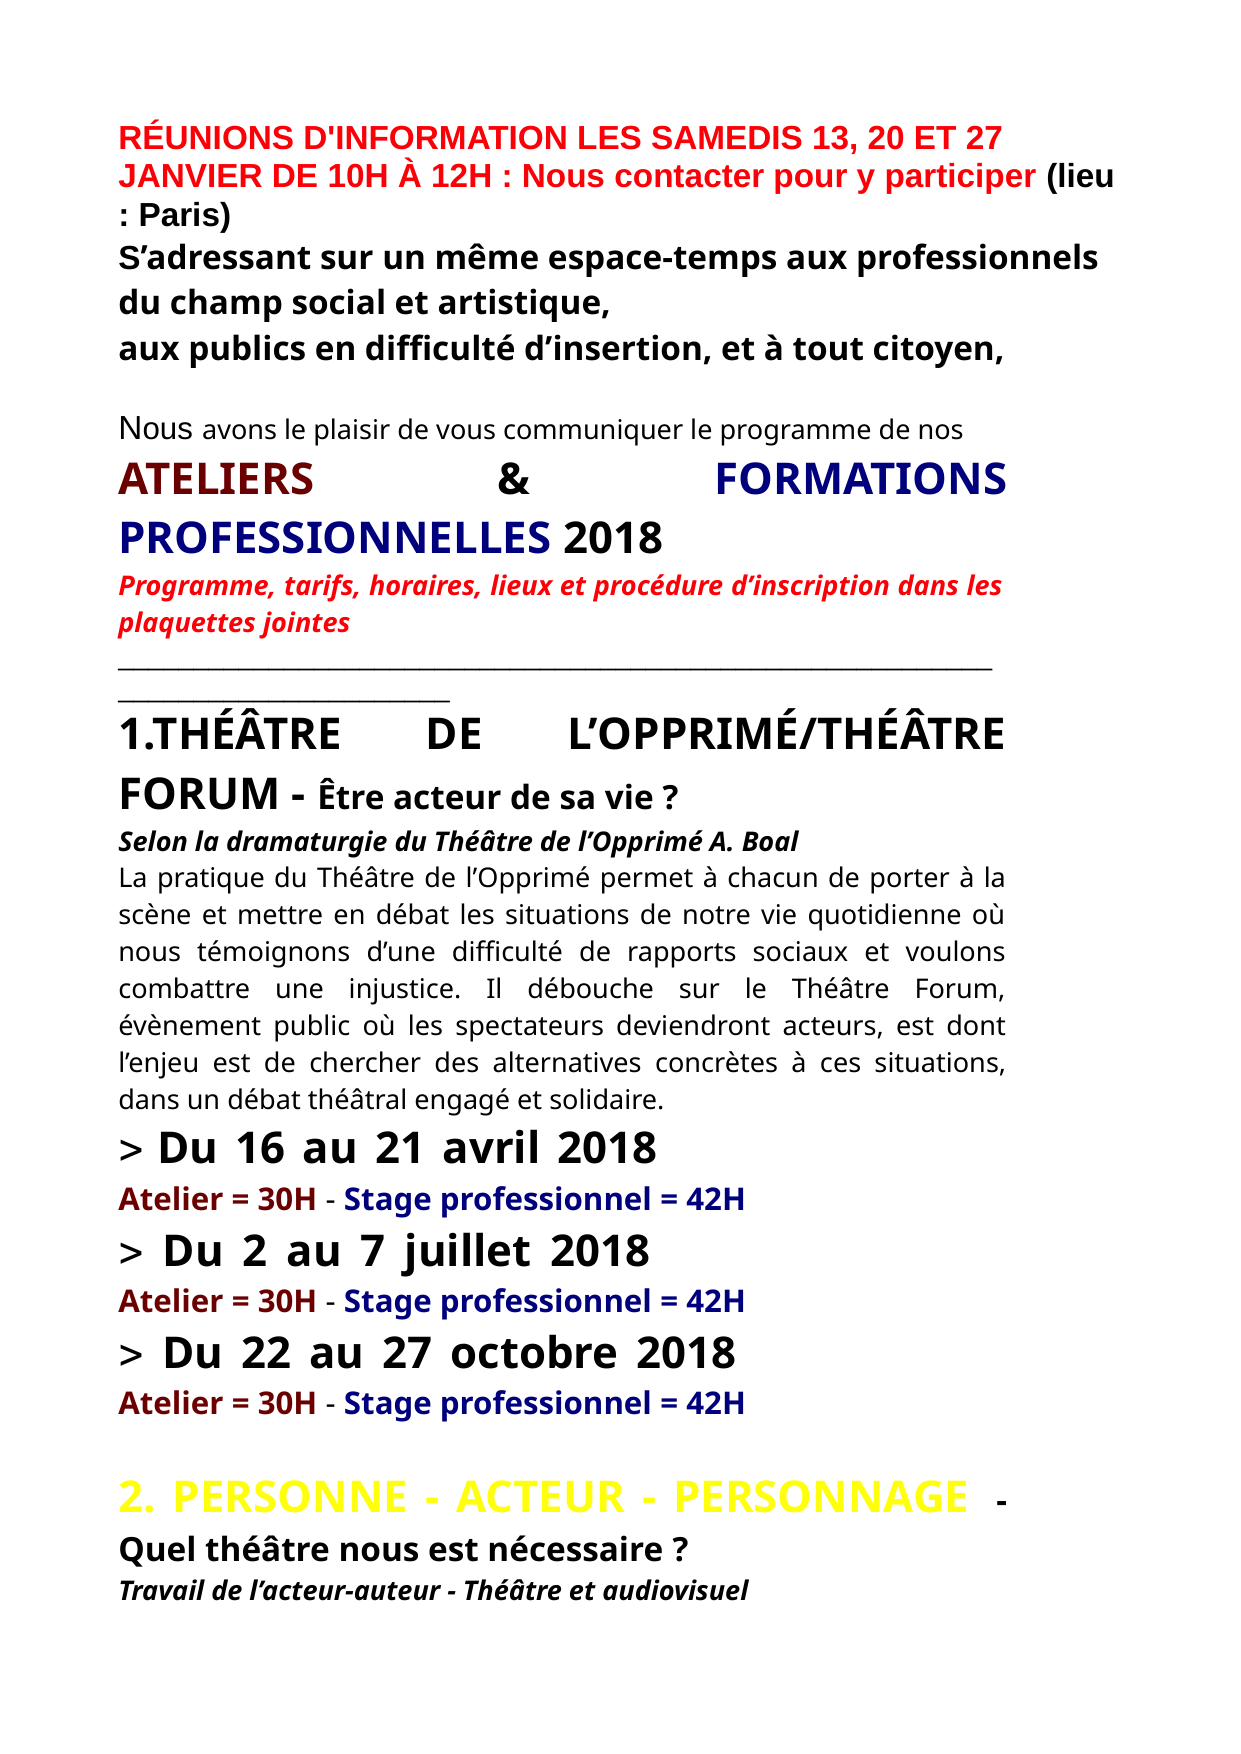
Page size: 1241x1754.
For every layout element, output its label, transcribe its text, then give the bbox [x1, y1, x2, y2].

text Nous avons le plaisir de vous communiquer le programme de nos [118, 408, 1122, 447]
text aux publics en difficulté d’insertion, et à tout citoyen, [118, 324, 1122, 370]
table_header ATELIERS & FORMATIONS PROFESSIONNELLES 2018 Programme, tarifs, horaires, lieux et procédure d’inscription dans les plaquettes jointes ________________________________________________________________________________ 1.THÉÂTRE DE L’OPPRIMÉ/THÉÂTRE FORUM - Être acteur de sa vie ? Selon la dramaturgie du Théâtre de l’Opprimé A. Boal La pratique du Théâtre de l’Opprimé permet à chacun de porter à la scène et mettre en débat les situations de notre vie quotidienne où nous témoignons d’une difficulté de rapports sociaux et voulons combattre une injustice. Il débouche sur le Théâtre Forum, évènement public où les spectateurs deviendront acteurs, est dont l’enjeu est de chercher des alternatives concrètes à ces situations, dans un débat théâtral engagé et solidaire. > Du 16 au 21 avril 2018 Atelier = 30H - Stage professionnel = 42H > Du 2 au 7 juillet 2018 Atelier = 30H - Stage professionnel = 42H > Du 22 au 27 octobre 2018 Atelier = 30H - Stage professionnel = 42H 2. PERSONNE - ACTEUR - PERSONNAGE - Quel théâtre nous est nécessaire ? Travail de l’acteur-auteur - Théâtre et audiovisuel [107, 448, 1018, 1608]
text RÉUNIONS D'INFORMATION LES SAMEDIS 13, 20 ET 27 JANVIER DE 10H À 12H : Nous contacter pour y participer (lieu : Paris) [118, 118, 1122, 233]
text S’adressant sur un même espace-temps aux professionnels du champ social et artistique, [118, 233, 1122, 324]
